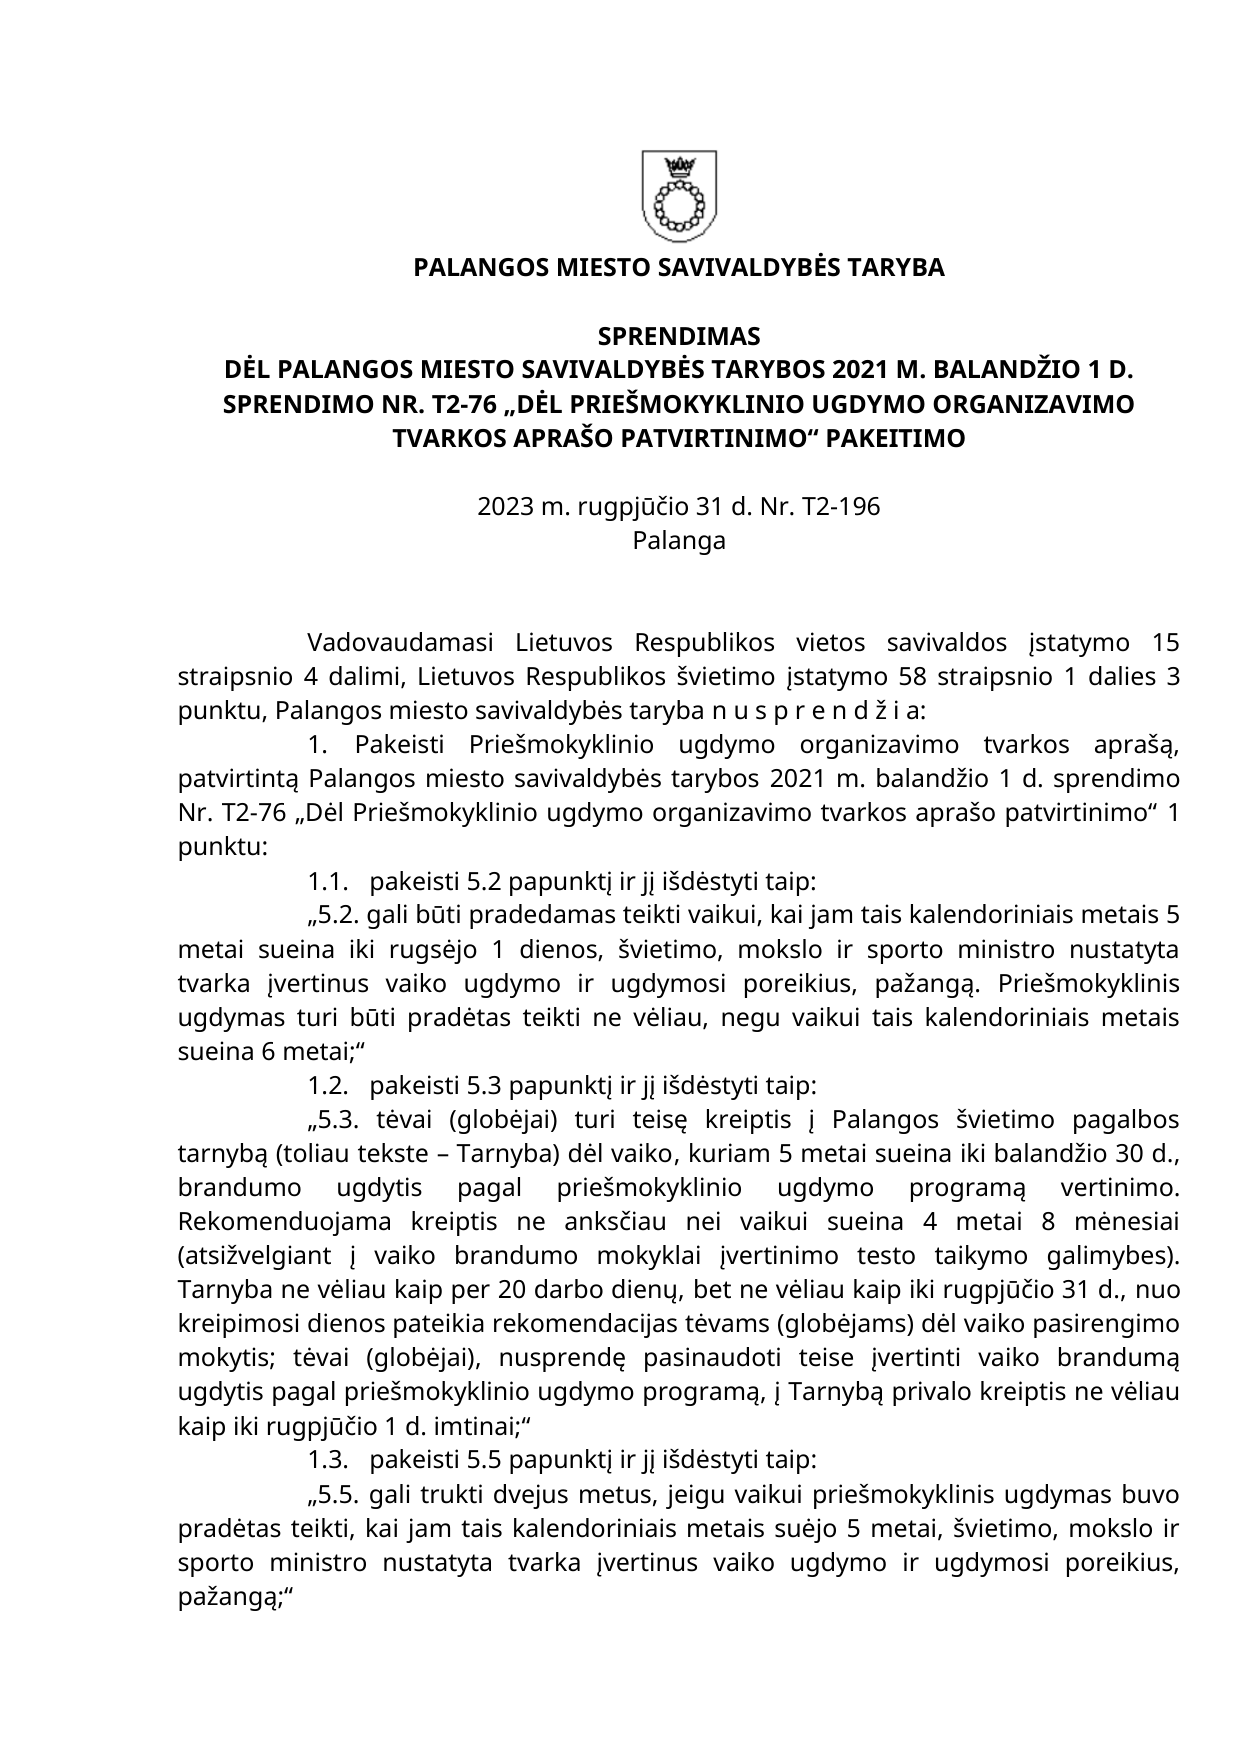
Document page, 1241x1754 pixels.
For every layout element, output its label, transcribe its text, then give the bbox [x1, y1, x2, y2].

text 2023 m. rugpjūčio 31 d. Nr. T2-196 [177, 488, 1181, 522]
text „5.3. tėvai (globėjai) turi teisę kreiptis į Palangos švietimo pagalbos tarnybą (toliau tekste – Tarnyba) dėl vaiko, kuriam 5 metai sueina iki balandžio 30 d., brandumo ugdytis pagal priešmokyklinio ugdymo programą vertinimo. Rekomenduojama kreiptis ne anksčiau nei vaikui sueina 4 metai 8 mėnesiai (atsižvelgiant į vaiko brandumo mokyklai įvertinimo testo taikymo galimybes). Tarnyba ne vėliau kaip per 20 darbo dienų, bet ne vėliau kaip iki rugpjūčio 31 d., nuo kreipimosi dienos pateikia rekomendacijas tėvams (globėjams) dėl vaiko pasirengimo mokytis; tėvai (globėjai), nusprendę pasinaudoti teise įvertinti vaiko brandumą ugdytis pagal priešmokyklinio ugdymo programą, į Tarnybą privalo kreiptis ne vėliau kaip iki rugpjūčio 1 d. imtinai;“ [177, 1102, 1181, 1442]
text 1.2. pakeisti 5.3 papunktį ir jį išdėstyti taip: [177, 1067, 1181, 1102]
text DĖL PALANGOS MIESTO SAVIVALDYBĖS TARYBOS 2021 M. BALANDŽIO 1 D. SPRENDIMO NR. T2-76 „DĖL PRIEŠMOKYKLINIO UGDYMO ORGANIZAVIMO TVARKOS APRAŠO PATVIRTINIMO“ PAKEITIMO [177, 352, 1181, 454]
text SPRENDIMAS [177, 318, 1181, 352]
text Vadovaudamasi Lietuvos Respublikos vietos savivaldos įstatymo 15 straipsnio 4 dalimi, Lietuvos Respublikos švietimo įstatymo 58 straipsnio 1 dalies 3 punktu, Palangos miesto savivaldybės taryba nusprendžia: [177, 625, 1181, 727]
text „5.2. gali būti pradedamas teikti vaikui, kai jam tais kalendoriniais metais 5 metai sueina iki rugsėjo 1 dienos, švietimo, mokslo ir sporto ministro nustatyta tvarka įvertinus vaiko ugdymo ir ugdymosi poreikius, pažangą. Priešmokyklinis ugdymas turi būti pradėtas teikti ne vėliau, negu vaikui tais kalendoriniais metais sueina 6 metai;“ [177, 897, 1181, 1067]
text Palanga [177, 522, 1181, 557]
text PALANGOS MIESTO SAVIVALDYBĖS TARYBA [177, 250, 1181, 284]
text 1. Pakeisti Priešmokyklinio ugdymo organizavimo tvarkos aprašą, patvirtintą Palangos miesto savivaldybės tarybos 2021 m. balandžio 1 d. sprendimo Nr. T2-76 „Dėl Priešmokyklinio ugdymo organizavimo tvarkos aprašo patvirtinimo“ 1 punktu: [177, 727, 1181, 863]
text „5.5. gali trukti dvejus metus, jeigu vaikui priešmokyklinis ugdymas buvo pradėtas teikti, kai jam tais kalendoriniais metais suėjo 5 metai, švietimo, mokslo ir sporto ministro nustatyta tvarka įvertinus vaiko ugdymo ir ugdymosi poreikius, pažangą;“ [177, 1476, 1181, 1612]
text 1.3. pakeisti 5.5 papunktį ir jį išdėstyti taip: [177, 1442, 1181, 1476]
text 1.1. pakeisti 5.2 papunktį ir jį išdėstyti taip: [177, 863, 1181, 897]
